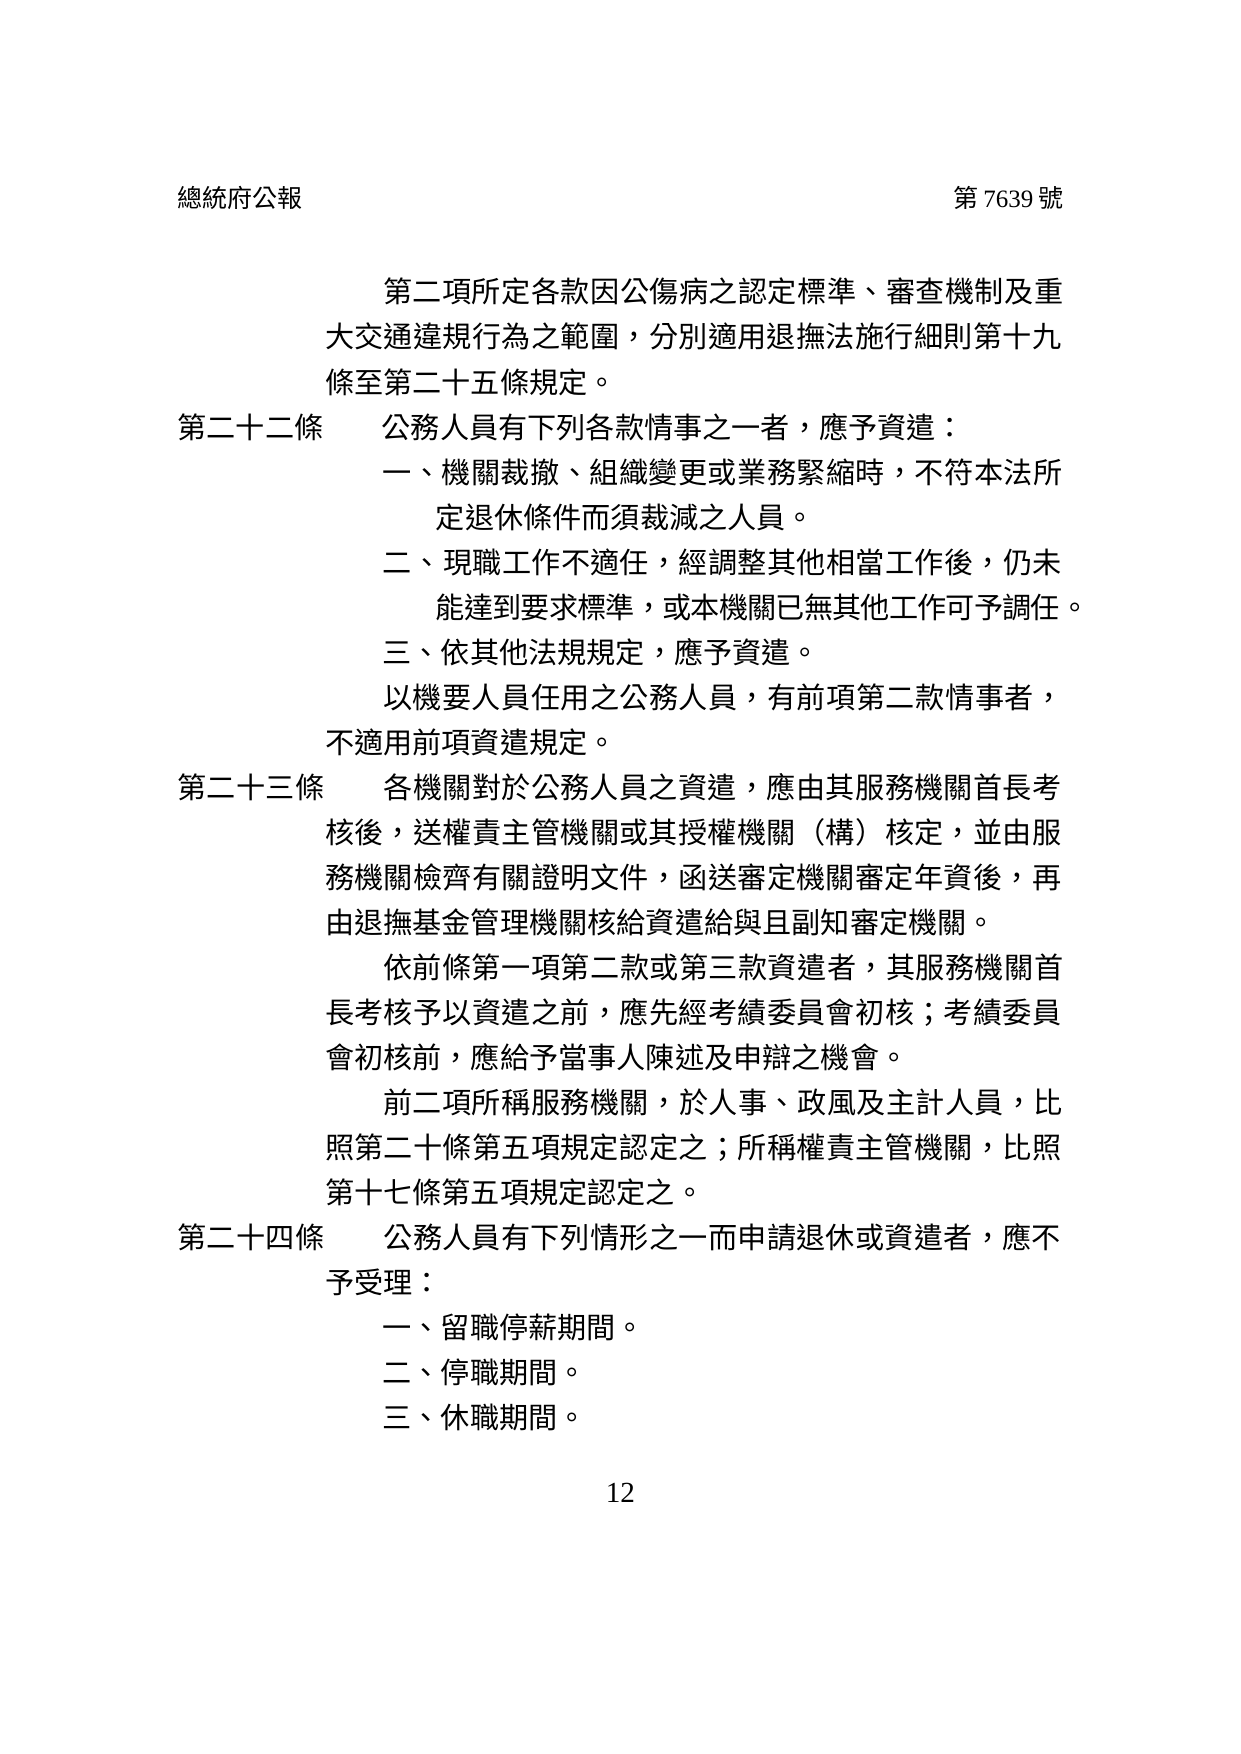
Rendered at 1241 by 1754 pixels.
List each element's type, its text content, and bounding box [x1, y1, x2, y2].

text 前二項所稱服務機關，於人事、政風及主計人員，比照第二十條第五項規定認定之；所稱權責主管機關，比照第十七條第五項規定認定之。 [325, 1078, 1063, 1213]
text 第二十二條 公務人員有下列各款情事之一者，應予資遣： [177, 403, 1063, 448]
text 一、機關裁撤、組織變更或業務緊縮時，不符本法所定退休條件而須裁減之人員。 [382, 448, 1063, 538]
text 依前條第一項第二款或第三款資遣者，其服務機關首長考核予以資遣之前，應先經考績委員會初核；考績委員會初核前，應給予當事人陳述及申辯之機會。 [325, 943, 1063, 1078]
text 三、依其他法規規定，應予資遣。 [382, 628, 1063, 673]
text 第二項所定各款因公傷病之認定標準、審查機制及重大交通違規行為之範圍，分別適用退撫法施行細則第十九條至第二十五條規定。 [325, 266, 1063, 403]
text 一、留職停薪期間。 [382, 1303, 1063, 1348]
text 二、停職期間。 [382, 1348, 1063, 1393]
text 三、休職期間。 [382, 1393, 1063, 1438]
text 第二十四條 公務人員有下列情形之一而申請退休或資遣者，應不予受理： [177, 1213, 1063, 1303]
text 二、現職工作不適任，經調整其他相當工作後，仍未能達到要求標準，或本機關已無其他工作可予調任。 [382, 538, 1063, 628]
text 第二十三條 各機關對於公務人員之資遣，應由其服務機關首長考核後，送權責主管機關或其授權機關（構）核定，並由服務機關檢齊有關證明文件，函送審定機關審定年資後，再由退撫基金管理機關核給資遣給與且副知審定機關。 [177, 763, 1063, 943]
text 以機要人員任用之公務人員，有前項第二款情事者，不適用前項資遣規定。 [325, 673, 1063, 763]
